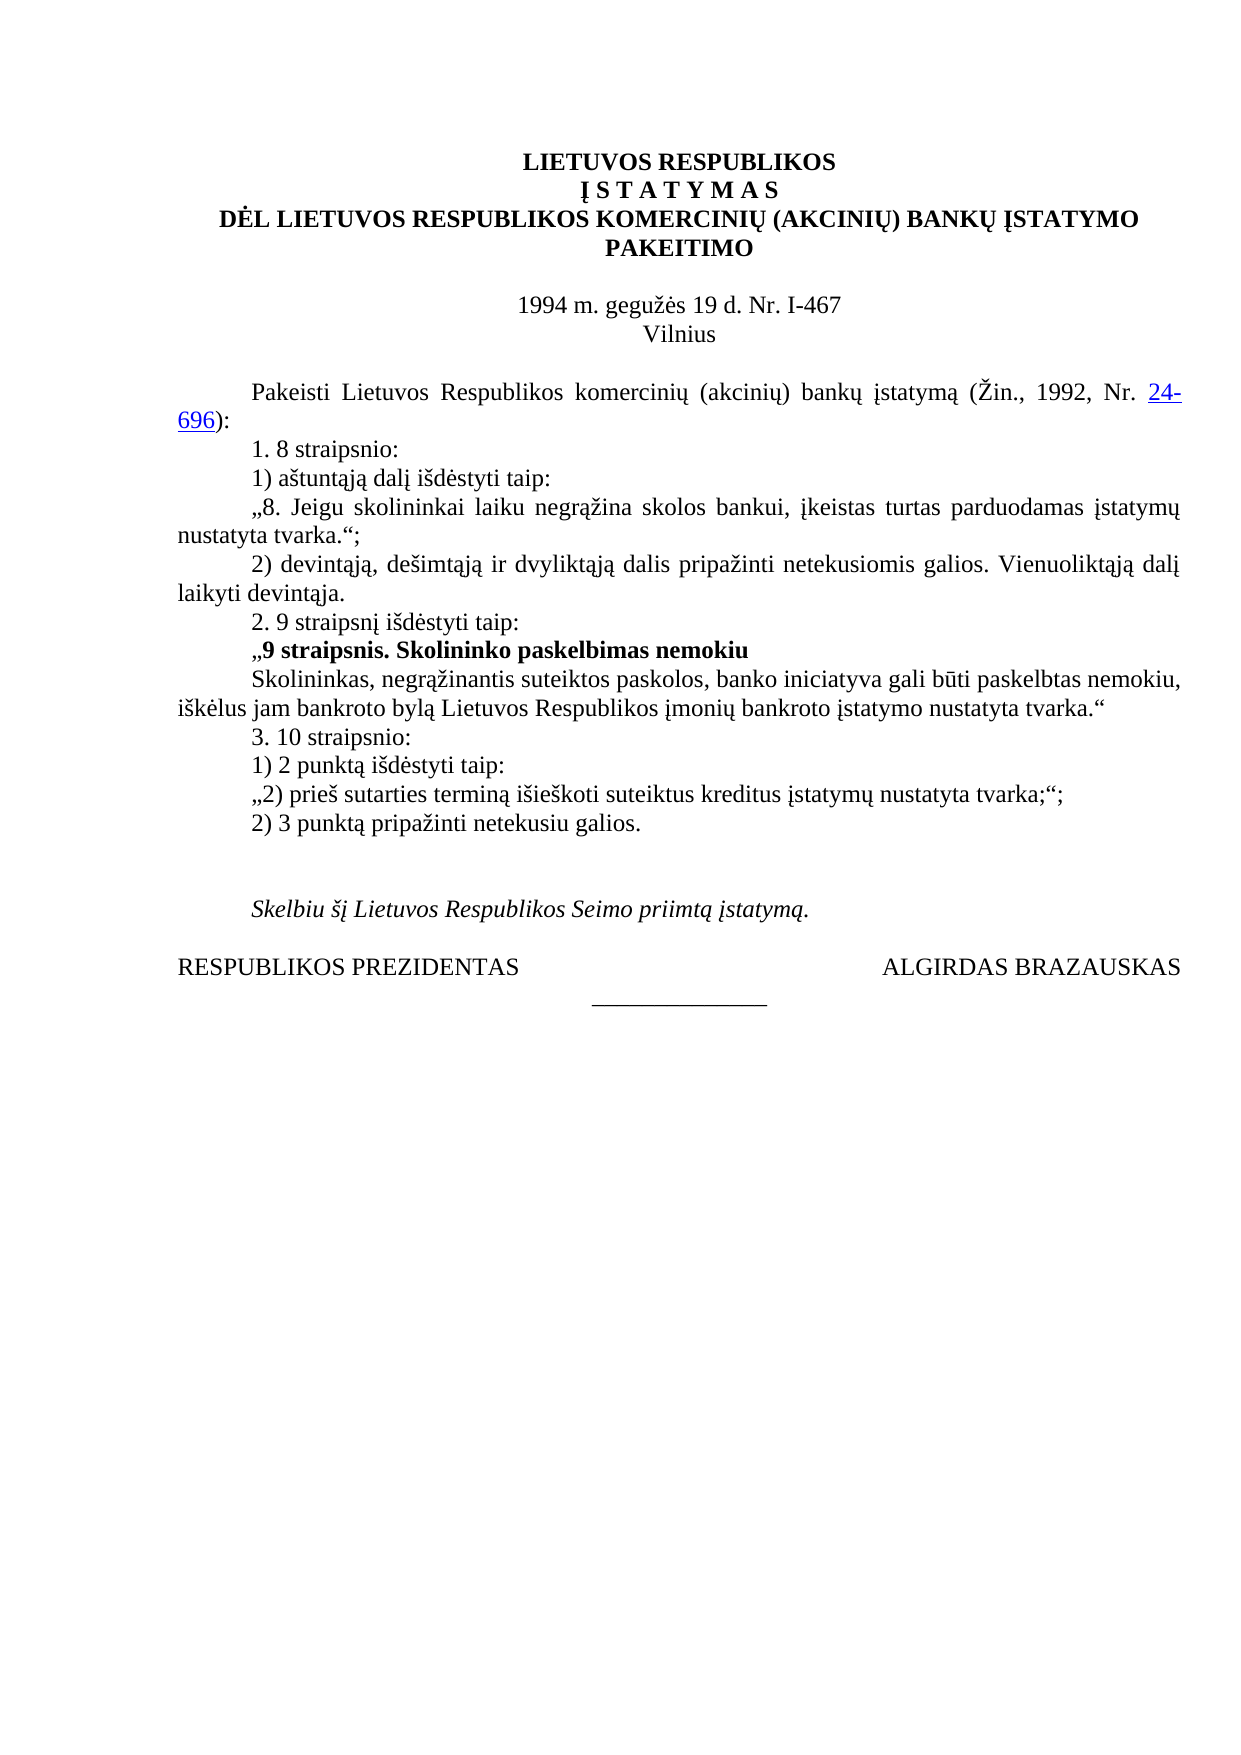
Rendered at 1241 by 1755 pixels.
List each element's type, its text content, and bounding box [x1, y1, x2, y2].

text RESPUBLIKOS PREZIDENTAS ALGIRDAS BRAZAUSKAS [177, 952, 1181, 981]
text DĖL LIETUVOS RESPUBLIKOS KOMERCINIŲ (AKCINIŲ) BANKŲ ĮSTATYMO PAKEITIMO [177, 204, 1181, 262]
text 1) 2 punktą išdėstyti taip: [177, 751, 1181, 779]
text 2. 9 straipsnį išdėstyti taip: [177, 607, 1181, 636]
text 1. 8 straipsnio: [177, 434, 1181, 463]
text „9 straipsnis. Skolininko paskelbimas nemokiu [177, 636, 1181, 664]
text LIETUVOS RESPUBLIKOS [177, 147, 1181, 176]
text 1994 m. gegužės 19 d. Nr. I-467 [177, 291, 1181, 319]
text 3. 10 straipsnio: [177, 722, 1181, 751]
text Skolininkas, negrąžinantis suteiktos paskolos, banko iniciatyva gali būti paskelbtas nemokiu, iškėlus jam bankroto bylą Lietuvos Respublikos įmonių bankroto įstatymo nustatyta tvarka.“ [177, 664, 1181, 722]
text Vilnius [177, 319, 1181, 348]
text „8. Jeigu skolininkai laiku negrąžina skolos bankui, įkeistas turtas parduodamas įstatymų nustatyta tvarka.“; [177, 492, 1181, 549]
text ______________ [177, 981, 1181, 1009]
text „2) prieš sutarties terminą išieškoti suteiktus kreditus įstatymų nustatyta tvarka;“; [177, 779, 1181, 808]
text Pakeisti Lietuvos Respublikos komercinių (akcinių) bankų įstatymą (Žin., 1992, Nr. 24-696): [177, 377, 1181, 434]
text 2) 3 punktą pripažinti netekusiu galios. [177, 808, 1181, 837]
text 1) aštuntąją dalį išdėstyti taip: [177, 463, 1181, 492]
text Skelbiu šį Lietuvos Respublikos Seimo priimtą įstatymą. [177, 894, 1181, 923]
text Į S T A T Y M A S [177, 176, 1181, 204]
text 2) devintąją, dešimtąją ir dvyliktąją dalis pripažinti netekusiomis galios. Vienuoliktąją dalį laikyti devintąja. [177, 549, 1181, 607]
